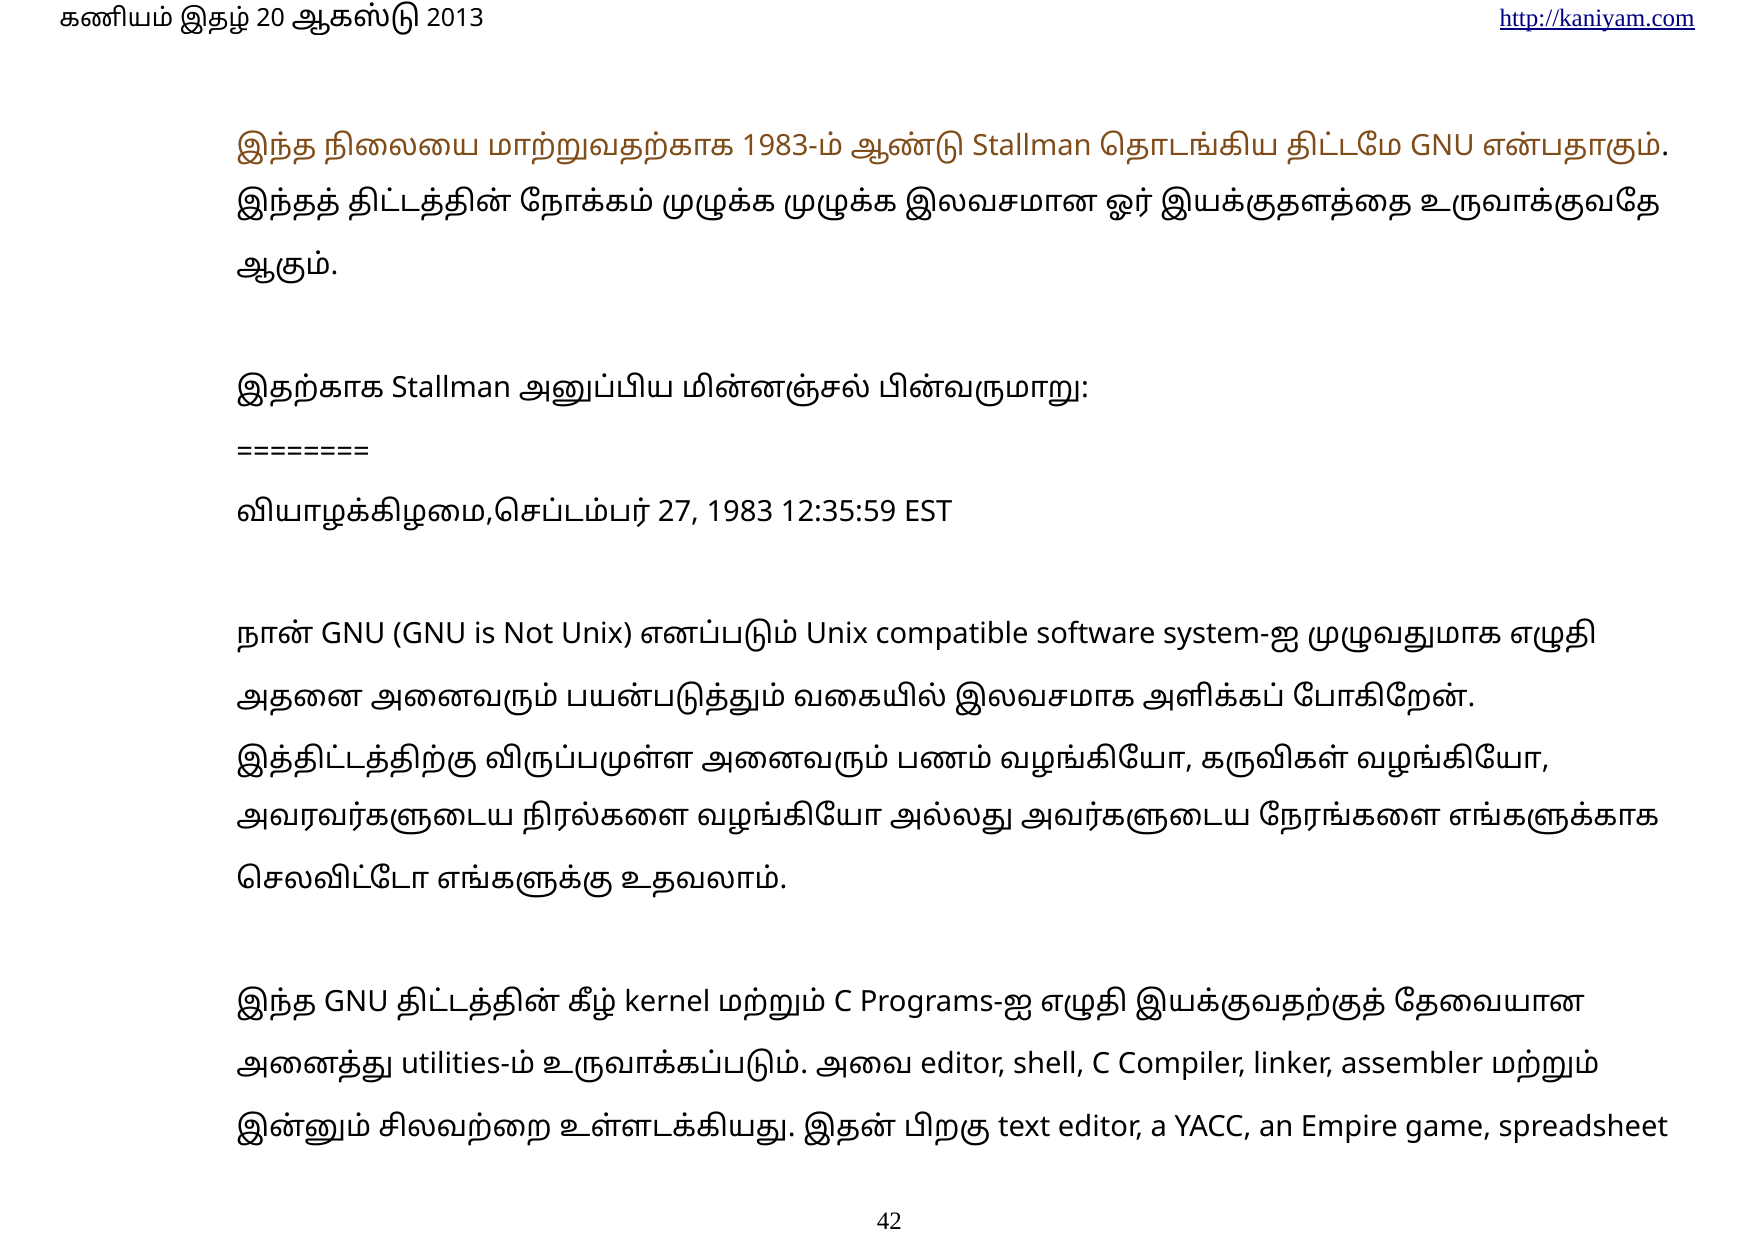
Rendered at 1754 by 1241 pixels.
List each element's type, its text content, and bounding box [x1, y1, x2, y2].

text ======== வியாழக்கிழமை,செப்டம்பர் 27, 1983 12:35:59 EST நான் GNU (GNU is Not Unix) எனப்படும் Unix compatible software system-ஐ முழுவதுமாக எழுதி அதனை அனைவரும் பயன்படுத்தும் வகையில் இலவசமாக அளிக்கப் போகிறேன். இத்திட்டத்திற்கு விருப்பமுள்ள அனைவரும் பணம் வழங்கியோ, கருவிகள் வழங்கியோ, அவரவர்களுடைய நிரல்களை வழங்கியோ அல்லது அவர்களுடைய நேரங்களை எங்களுக்காக செலவிட்டோ எங்களுக்கு உதவலாம். இந்த GNU திட்டத்தின் கீழ் kernel மற்றும் C Programs-ஐ எழுதி இயக்குவதற்குத் தேவையான அனைத்து utilities-ம் உருவாக்கப்படும். அவை editor, shell, C Compiler, linker, assembler மற்றும் இன்னும் சிலவற்றை உள்ளடக்கியது. இதன் பிறகு text editor, a YACC, an Empire game, spreadsheet [236, 430, 1694, 1148]
text இந்த நிலையை மாற்றுவதற்காக 1983-ம் ஆண்டு Stallman தொடங்கிய திட்டமே GNU என்பதாகும். இந்தத் திட்டத்தின் நோக்கம் முழுக்க முழுக்க இலவசமான ஓர் இயக்குதளத்தை உருவாக்குவதே ஆகும். [236, 64, 1694, 346]
text இதற்காக Stallman அனுப்பிய மின்னஞ்சல் பின்வருமாறு: [236, 366, 1694, 409]
